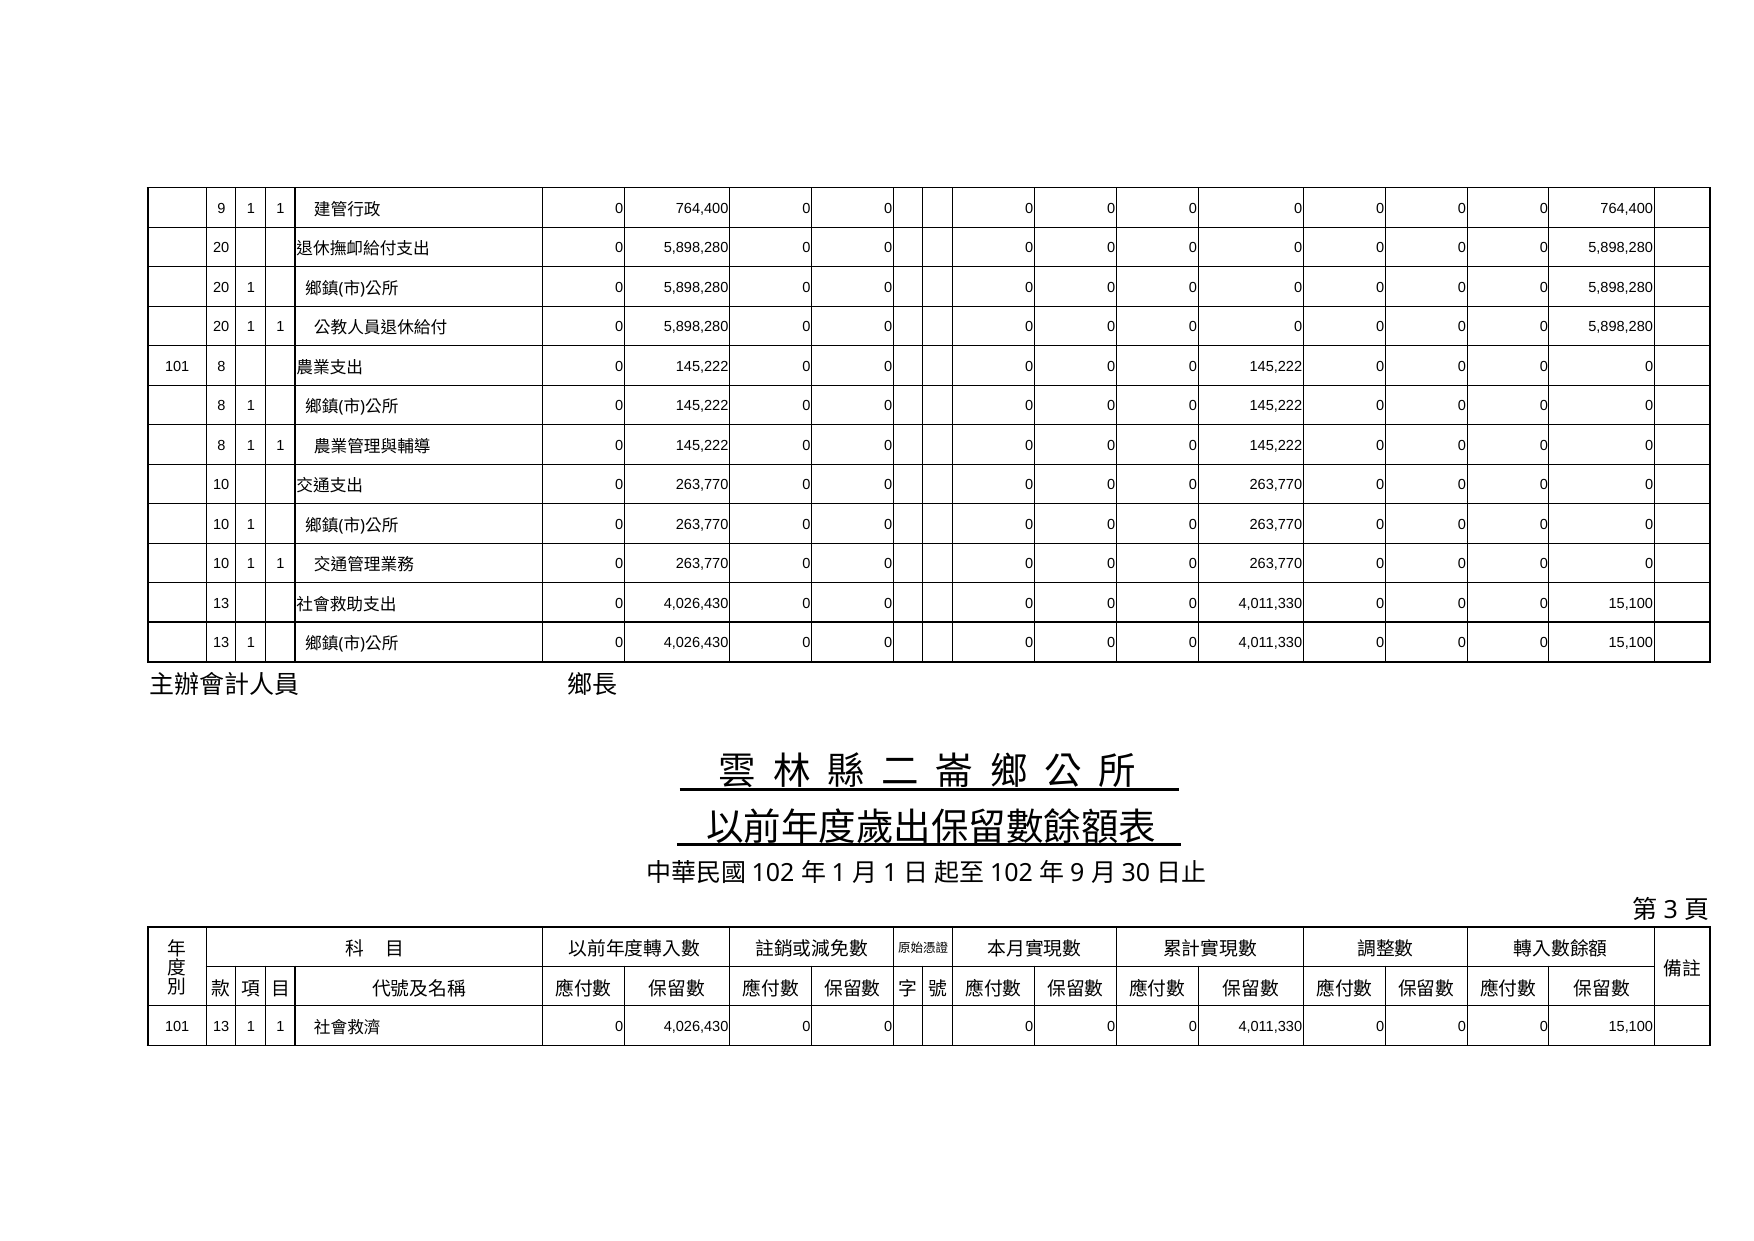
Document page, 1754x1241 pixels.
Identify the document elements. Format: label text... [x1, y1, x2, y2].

table_cell 1 [236, 425, 265, 463]
table_cell [149, 267, 206, 306]
table_cell [149, 228, 206, 266]
table_cell 科 目 [207, 928, 542, 966]
table_cell 0 [953, 425, 1034, 463]
table_cell 應付數 [1304, 967, 1385, 1005]
table_cell [923, 544, 952, 582]
table_cell [266, 583, 294, 621]
table_cell 1 [236, 504, 265, 542]
table_cell 10 [207, 465, 235, 503]
table_cell 13 [207, 623, 235, 661]
table_cell 0 [543, 623, 624, 661]
table_cell 0 [1117, 623, 1198, 661]
table_cell 0 [1117, 188, 1198, 227]
table_cell 0 [1304, 267, 1385, 306]
table_cell [923, 1006, 952, 1044]
table_cell 1 [266, 1006, 294, 1044]
table_cell 社會救濟 [296, 1006, 542, 1044]
table_cell [1655, 386, 1709, 424]
table_cell 0 [1468, 346, 1548, 384]
table_cell 1 [266, 544, 294, 582]
table_cell 本月實現數 [953, 928, 1116, 966]
table_cell 號 [923, 967, 952, 1005]
table_cell [894, 346, 922, 384]
table_cell [894, 1006, 922, 1044]
table_cell 0 [953, 307, 1034, 345]
table_cell 0 [730, 386, 811, 424]
table_cell 5,898,280 [625, 307, 729, 345]
table_cell [894, 623, 922, 661]
table_cell 0 [730, 583, 811, 621]
table_cell 0 [812, 188, 893, 227]
table_cell 目 [266, 967, 294, 1005]
table_cell 0 [1386, 504, 1467, 542]
table_cell [266, 386, 294, 424]
table_cell 第 3 頁 [923, 889, 1710, 926]
table_cell [894, 504, 922, 542]
table_cell [1655, 544, 1709, 582]
table_cell 0 [1035, 425, 1116, 463]
table_cell 0 [812, 346, 893, 384]
table_cell 4,026,430 [625, 583, 729, 621]
table_cell 0 [812, 465, 893, 503]
table_cell 累計實現數 [1117, 928, 1303, 966]
table_cell [894, 188, 922, 227]
table_cell 0 [1199, 228, 1303, 266]
table_cell [148, 701, 1710, 740]
table_cell [236, 465, 265, 503]
table_cell 保留數 [1549, 967, 1654, 1005]
table_cell 5,898,280 [625, 228, 729, 266]
table_cell 0 [1117, 267, 1198, 306]
table_cell 0 [730, 267, 811, 306]
table_cell 0 [730, 504, 811, 542]
table_cell [266, 228, 294, 266]
table_cell 保留數 [812, 967, 893, 1005]
table_cell 年度別 [149, 928, 206, 1005]
table_cell 0 [543, 307, 624, 345]
table_cell 0 [1468, 267, 1548, 306]
table_cell 0 [543, 267, 624, 306]
table_cell 調整數 [1304, 928, 1467, 966]
table_cell 0 [1386, 1006, 1467, 1044]
table_cell 0 [1035, 465, 1116, 503]
table_cell [149, 623, 206, 661]
table_cell 0 [1035, 386, 1116, 424]
table_cell [266, 346, 294, 384]
table_cell 0 [812, 504, 893, 542]
table_cell 0 [1468, 307, 1548, 345]
table_cell 0 [1304, 188, 1385, 227]
table_cell 雲 林 縣 二 崙 鄉 公 所 [148, 740, 1710, 796]
table_cell 0 [1304, 228, 1385, 266]
table_cell 0 [812, 425, 893, 463]
table_cell 保留數 [1035, 967, 1116, 1005]
table_cell [148, 889, 923, 926]
table_cell 農業管理與輔導 [296, 425, 542, 463]
table_cell 0 [1304, 386, 1385, 424]
table_cell 0 [812, 386, 893, 424]
table_cell 1 [236, 544, 265, 582]
table_cell 0 [1035, 346, 1116, 384]
table_cell 交通支出 [296, 465, 542, 503]
table_cell [266, 623, 294, 661]
table_cell 0 [1386, 267, 1467, 306]
table_cell 0 [1549, 465, 1654, 503]
table_cell 0 [1304, 583, 1385, 621]
table_cell 0 [1035, 544, 1116, 582]
table_cell 0 [1035, 188, 1116, 227]
table_cell [923, 386, 952, 424]
table_cell 農業支出 [296, 346, 542, 384]
table_cell 社會救助支出 [296, 583, 542, 621]
table_cell 0 [953, 1006, 1034, 1044]
table_cell 0 [953, 267, 1034, 306]
table_cell [923, 228, 952, 266]
table_cell [894, 228, 922, 266]
table_cell [149, 465, 206, 503]
table_cell 0 [1304, 346, 1385, 384]
table_cell 263,770 [1199, 465, 1303, 503]
table_cell 鄉鎮(市)公所 [296, 623, 542, 661]
table_cell 0 [1035, 504, 1116, 542]
table_cell 0 [1199, 267, 1303, 306]
table_cell 0 [543, 1006, 624, 1044]
table_cell 0 [1304, 465, 1385, 503]
table_cell 0 [1117, 583, 1198, 621]
table_cell [236, 583, 265, 621]
table_cell 0 [1386, 425, 1467, 463]
table_cell 0 [1304, 307, 1385, 345]
table_cell 0 [1549, 386, 1654, 424]
table_cell [894, 307, 922, 345]
table_cell 0 [1035, 583, 1116, 621]
table_cell [923, 465, 952, 503]
table_cell 0 [812, 228, 893, 266]
table_cell 1 [266, 188, 294, 227]
table_cell [1655, 465, 1709, 503]
table_cell 款 [207, 967, 235, 1005]
table_cell 20 [207, 228, 235, 266]
table_cell 0 [1035, 307, 1116, 345]
table_cell [149, 188, 206, 227]
table_cell 0 [1035, 228, 1116, 266]
table_cell [923, 623, 952, 661]
table_cell 應付數 [1468, 967, 1548, 1005]
table_cell 0 [1468, 425, 1548, 463]
table_cell [1655, 504, 1709, 542]
table_cell 鄉鎮(市)公所 [296, 504, 542, 542]
table_cell 轉入數餘額 [1468, 928, 1654, 966]
table_cell [1655, 1006, 1709, 1044]
table_cell 備註 [1655, 928, 1709, 1005]
table_cell 263,770 [625, 544, 729, 582]
table_cell 20 [207, 267, 235, 306]
table_cell [923, 267, 952, 306]
table_cell [266, 267, 294, 306]
table_cell 0 [543, 346, 624, 384]
table_cell 0 [730, 1006, 811, 1044]
table_cell 0 [1468, 583, 1548, 621]
table_cell 0 [1468, 386, 1548, 424]
table_cell 1 [266, 307, 294, 345]
table_cell [923, 504, 952, 542]
table_cell 0 [1386, 386, 1467, 424]
table_cell 0 [1117, 346, 1198, 384]
table_cell 應付數 [1117, 967, 1198, 1005]
table_cell 263,770 [1199, 544, 1303, 582]
table_cell [923, 188, 952, 227]
table_cell 10 [207, 544, 235, 582]
table_cell 0 [1386, 228, 1467, 266]
table_cell 145,222 [1199, 425, 1303, 463]
table_cell [923, 425, 952, 463]
table_cell 0 [730, 623, 811, 661]
table_cell 0 [1117, 425, 1198, 463]
table_cell 0 [1304, 504, 1385, 542]
table_cell 0 [1117, 465, 1198, 503]
table_cell 0 [1304, 544, 1385, 582]
table_cell [236, 346, 265, 384]
table_cell 15,100 [1549, 583, 1654, 621]
table_cell 4,011,330 [1199, 1006, 1303, 1044]
table_cell 4,011,330 [1199, 583, 1303, 621]
table_cell 保留數 [1386, 967, 1467, 1005]
table_cell [1655, 228, 1709, 266]
table_cell 10 [207, 504, 235, 542]
table_cell 0 [543, 425, 624, 463]
table_cell 0 [1549, 544, 1654, 582]
table_cell 0 [1304, 623, 1385, 661]
table_cell [1655, 583, 1709, 621]
table_cell 1 [236, 386, 265, 424]
table_cell 9 [207, 188, 235, 227]
table_cell 以前年度轉入數 [543, 928, 729, 966]
table_cell 0 [1386, 307, 1467, 345]
table_cell 0 [730, 346, 811, 384]
table_cell 8 [207, 425, 235, 463]
table_cell [1655, 623, 1709, 661]
table_cell [1655, 267, 1709, 306]
table_cell 0 [812, 1006, 893, 1044]
table_cell 0 [1117, 307, 1198, 345]
table_cell 代號及名稱 [296, 967, 542, 1005]
table_cell 0 [1117, 228, 1198, 266]
table_cell 0 [543, 504, 624, 542]
table_cell 145,222 [1199, 386, 1303, 424]
table_cell 1 [236, 623, 265, 661]
table_cell 0 [1386, 623, 1467, 661]
table_cell 0 [812, 623, 893, 661]
table_cell 0 [543, 386, 624, 424]
table_cell [149, 544, 206, 582]
table_cell 0 [1468, 188, 1548, 227]
table_cell [149, 504, 206, 542]
table_cell 0 [953, 623, 1034, 661]
table_cell 0 [543, 583, 624, 621]
table_cell 0 [953, 386, 1034, 424]
table_cell 0 [730, 465, 811, 503]
table_cell 0 [543, 228, 624, 266]
table_cell 0 [730, 188, 811, 227]
table_cell 1 [236, 307, 265, 345]
table_cell [894, 465, 922, 503]
table_cell 1 [236, 267, 265, 306]
table_cell 字 [894, 967, 922, 1005]
table_cell 1 [236, 188, 265, 227]
table_cell 0 [812, 544, 893, 582]
table_cell 4,011,330 [1199, 623, 1303, 661]
table_cell 主辦會計人員 鄉長 [148, 663, 1710, 701]
table_cell [236, 228, 265, 266]
table_cell 4,026,430 [625, 623, 729, 661]
table_cell 0 [1117, 386, 1198, 424]
table_cell 13 [207, 1006, 235, 1044]
table_cell [894, 425, 922, 463]
table_cell 註銷或減免數 [730, 928, 893, 966]
table_cell 0 [812, 267, 893, 306]
table_cell 0 [1468, 1006, 1548, 1044]
table_cell 應付數 [730, 967, 811, 1005]
table_cell [923, 307, 952, 345]
table_cell 1 [236, 1006, 265, 1044]
table_cell 公教人員退休給付 [296, 307, 542, 345]
table_cell 0 [812, 583, 893, 621]
table_cell [894, 583, 922, 621]
table_cell 0 [1549, 346, 1654, 384]
table_cell [1655, 425, 1709, 463]
table_cell 5,898,280 [625, 267, 729, 306]
table_cell 0 [1468, 504, 1548, 542]
table_cell 263,770 [1199, 504, 1303, 542]
table_cell 0 [1386, 188, 1467, 227]
table_cell [894, 267, 922, 306]
table_cell [149, 583, 206, 621]
table_cell 0 [1035, 623, 1116, 661]
table_cell 764,400 [1549, 188, 1654, 227]
table_cell [894, 386, 922, 424]
table_cell 0 [953, 504, 1034, 542]
table_cell 0 [1199, 188, 1303, 227]
table_cell 0 [1199, 307, 1303, 345]
table_cell 145,222 [625, 346, 729, 384]
table_cell 5,898,280 [1549, 307, 1654, 345]
table_cell 0 [730, 228, 811, 266]
table_cell [149, 386, 206, 424]
table_cell 中華民國 102 年 1 月 1 日 起至 102 年 9 月 30 日止 [148, 851, 1710, 888]
table_cell 0 [1468, 228, 1548, 266]
table_cell 0 [953, 583, 1034, 621]
table_cell 13 [207, 583, 235, 621]
table_cell 0 [953, 465, 1034, 503]
table_cell 4,026,430 [625, 1006, 729, 1044]
table_cell 0 [1035, 1006, 1116, 1044]
table_cell 0 [543, 544, 624, 582]
table_cell 保留數 [625, 967, 729, 1005]
table_cell 0 [1468, 465, 1548, 503]
table_cell 15,100 [1549, 623, 1654, 661]
table_cell 鄉鎮(市)公所 [296, 386, 542, 424]
table_cell 0 [1386, 346, 1467, 384]
table_cell 鄉鎮(市)公所 [296, 267, 542, 306]
table_cell 1 [266, 425, 294, 463]
table_cell 0 [953, 188, 1034, 227]
table_cell 0 [1386, 465, 1467, 503]
table_cell 交通管理業務 [296, 544, 542, 582]
table_cell 0 [1549, 425, 1654, 463]
table_cell 145,222 [1199, 346, 1303, 384]
table_cell 0 [1117, 544, 1198, 582]
table_cell [923, 346, 952, 384]
table_cell 145,222 [625, 425, 729, 463]
table_cell 應付數 [543, 967, 624, 1005]
table_cell 0 [1386, 583, 1467, 621]
table_cell 5,898,280 [1549, 267, 1654, 306]
table_cell 項 [236, 967, 265, 1005]
table_cell 8 [207, 386, 235, 424]
table_cell [266, 465, 294, 503]
table_cell 原始憑證 [894, 928, 952, 966]
table_cell 263,770 [625, 465, 729, 503]
table_cell 0 [1468, 623, 1548, 661]
table_cell [894, 544, 922, 582]
table_cell 0 [1304, 1006, 1385, 1044]
table_cell 0 [1035, 267, 1116, 306]
table_cell [149, 307, 206, 345]
table_cell 263,770 [625, 504, 729, 542]
table_cell [149, 425, 206, 463]
table_cell 建管行政 [296, 188, 542, 227]
table_cell [923, 583, 952, 621]
table_cell 0 [1468, 544, 1548, 582]
table_cell [1655, 188, 1709, 227]
table_cell 退休撫卹給付支出 [296, 228, 542, 266]
table_cell 保留數 [1199, 967, 1303, 1005]
table_cell [1655, 307, 1709, 345]
table_cell 以前年度歲出保留數餘額表 [148, 796, 1710, 851]
table_cell [1655, 346, 1709, 384]
table_cell 5,898,280 [1549, 228, 1654, 266]
table_cell 145,222 [625, 386, 729, 424]
table_cell 0 [953, 228, 1034, 266]
table_cell [266, 504, 294, 542]
table_cell 0 [1117, 1006, 1198, 1044]
table_cell 101 [149, 346, 206, 384]
table_cell 0 [1386, 544, 1467, 582]
table_cell 0 [543, 188, 624, 227]
table_cell 0 [1549, 504, 1654, 542]
table_cell 0 [953, 346, 1034, 384]
table_cell 0 [543, 465, 624, 503]
table_cell 0 [953, 544, 1034, 582]
table_cell 764,400 [625, 188, 729, 227]
table_cell 0 [1304, 425, 1385, 463]
table_cell 15,100 [1549, 1006, 1654, 1044]
table_cell 0 [730, 544, 811, 582]
table_cell 0 [730, 307, 811, 345]
table_cell 20 [207, 307, 235, 345]
table_cell 8 [207, 346, 235, 384]
table_cell 0 [730, 425, 811, 463]
table_cell 0 [812, 307, 893, 345]
table_cell 0 [1117, 504, 1198, 542]
table_cell 應付數 [953, 967, 1034, 1005]
table_cell 101 [149, 1006, 206, 1044]
